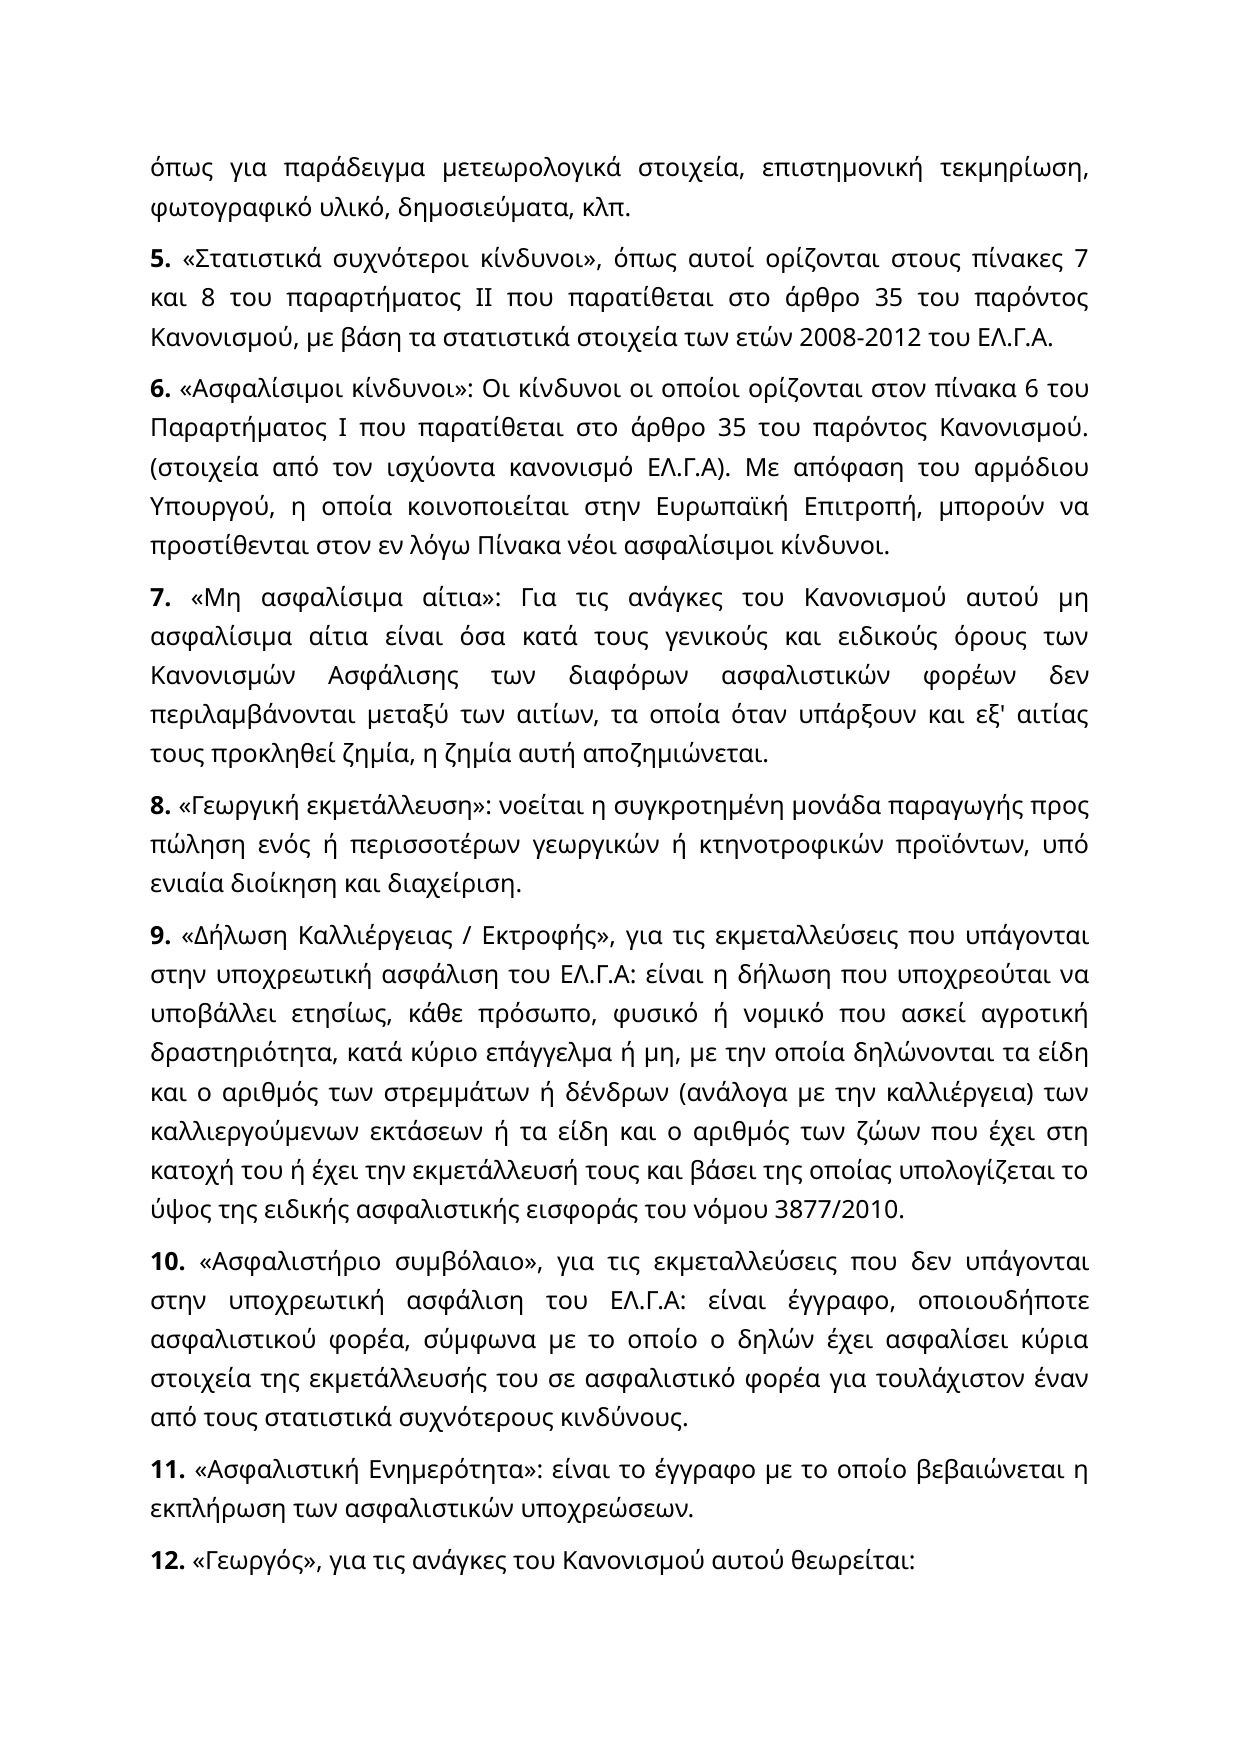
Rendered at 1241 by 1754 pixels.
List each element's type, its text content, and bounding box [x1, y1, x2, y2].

text 10. «Ασφαλιστήριο συμβόλαιο», για τις εκμεταλλεύσεις που δεν υπάγονται στην υποχρεωτική ασφάλιση του ΕΛ.Γ.Α: είναι έγγραφο, οποιουδήποτε ασφαλιστικού φορέα, σύμφωνα με το οποίο ο δηλών έχει ασφαλίσει κύρια στοιχεία της εκμετάλλευσής του σε ασφαλιστικό φορέα για τουλάχιστον έναν από τους στατιστικά συχνότερους κινδύνους. [150, 1243, 1090, 1434]
text 12. «Γεωργός», για τις ανάγκες του Κανονισμού αυτού θεωρείται: [150, 1542, 1090, 1577]
text 7. «Μη ασφαλίσιμα αίτια»: Για τις ανάγκες του Κανονισμού αυτού μη ασφαλίσιμα αίτια είναι όσα κατά τους γενικούς και ειδικούς όρους των Κανονισμών Ασφάλισης των διαφόρων ασφαλιστικών φορέων δεν περιλαμβάνονται μεταξύ των αιτίων, τα οποία όταν υπάρξουν και εξ' αιτίας τους προκληθεί ζημία, η ζημία αυτή αποζημιώνεται. [150, 579, 1090, 770]
text 5. «Στατιστικά συχνότεροι κίνδυνοι», όπως αυτοί ορίζονται στους πίνακες 7 και 8 του παραρτήματος ΙΙ που παρατίθεται στο άρθρο 35 του παρόντος Κανονισμού, με βάση τα στατιστικά στοιχεία των ετών 2008-2012 του ΕΛ.Γ.Α. [150, 241, 1090, 353]
text 8. «Γεωργική εκμετάλλευση»: νοείται η συγκροτημένη μονάδα παραγωγής προς πώληση ενός ή περισσοτέρων γεωργικών ή κτηνοτροφικών προϊόντων, υπό ενιαία διοίκηση και διαχείριση. [150, 787, 1090, 900]
text 9. «Δήλωση Καλλιέργειας / Εκτροφής», για τις εκμεταλλεύσεις που υπάγονται στην υποχρεωτική ασφάλιση του ΕΛ.Γ.Α: είναι η δήλωση που υποχρεούται να υποβάλλει ετησίως, κάθε πρόσωπο, φυσικό ή νομικό που ασκεί αγροτική δραστηριότητα, κατά κύριο επάγγελμα ή μη, με την οποία δηλώνονται τα είδη και ο αριθμός των στρεμμάτων ή δένδρων (ανάλογα με την καλλιέργεια) των καλλιεργούμενων εκτάσεων ή τα είδη και ο αριθμός των ζώων που έχει στη κατοχή του ή έχει την εκμετάλλευσή τους και βάσει της οποίας υπολογίζεται το ύψος της ειδικής ασφαλιστικής εισφοράς του νόμου 3877/2010. [150, 917, 1090, 1226]
text 6. «Ασφαλίσιμοι κίνδυνοι»: Οι κίνδυνοι οι οποίοι ορίζονται στον πίνακα 6 του Παραρτήματος Ι που παρατίθεται στο άρθρο 35 του παρόντος Κανονισμού. (στοιχεία από τον ισχύοντα κανονισμό ΕΛ.Γ.Α). Με απόφαση του αρμόδιου Υπουργού, η οποία κοινοποιείται στην Ευρωπαϊκή Επιτροπή, μπορούν να προστίθενται στον εν λόγω Πίνακα νέοι ασφαλίσιμοι κίνδυνοι. [150, 371, 1090, 562]
text όπως για παράδειγμα μετεωρολογικά στοιχεία, επιστημονική τεκμηρίωση, φωτογραφικό υλικό, δημοσιεύματα, κλπ. [150, 150, 1090, 223]
text 11. «Ασφαλιστική Ενημερότητα»: είναι το έγγραφο με το οποίο βεβαιώνεται η εκπλήρωση των ασφαλιστικών υποχρεώσεων. [150, 1452, 1090, 1525]
